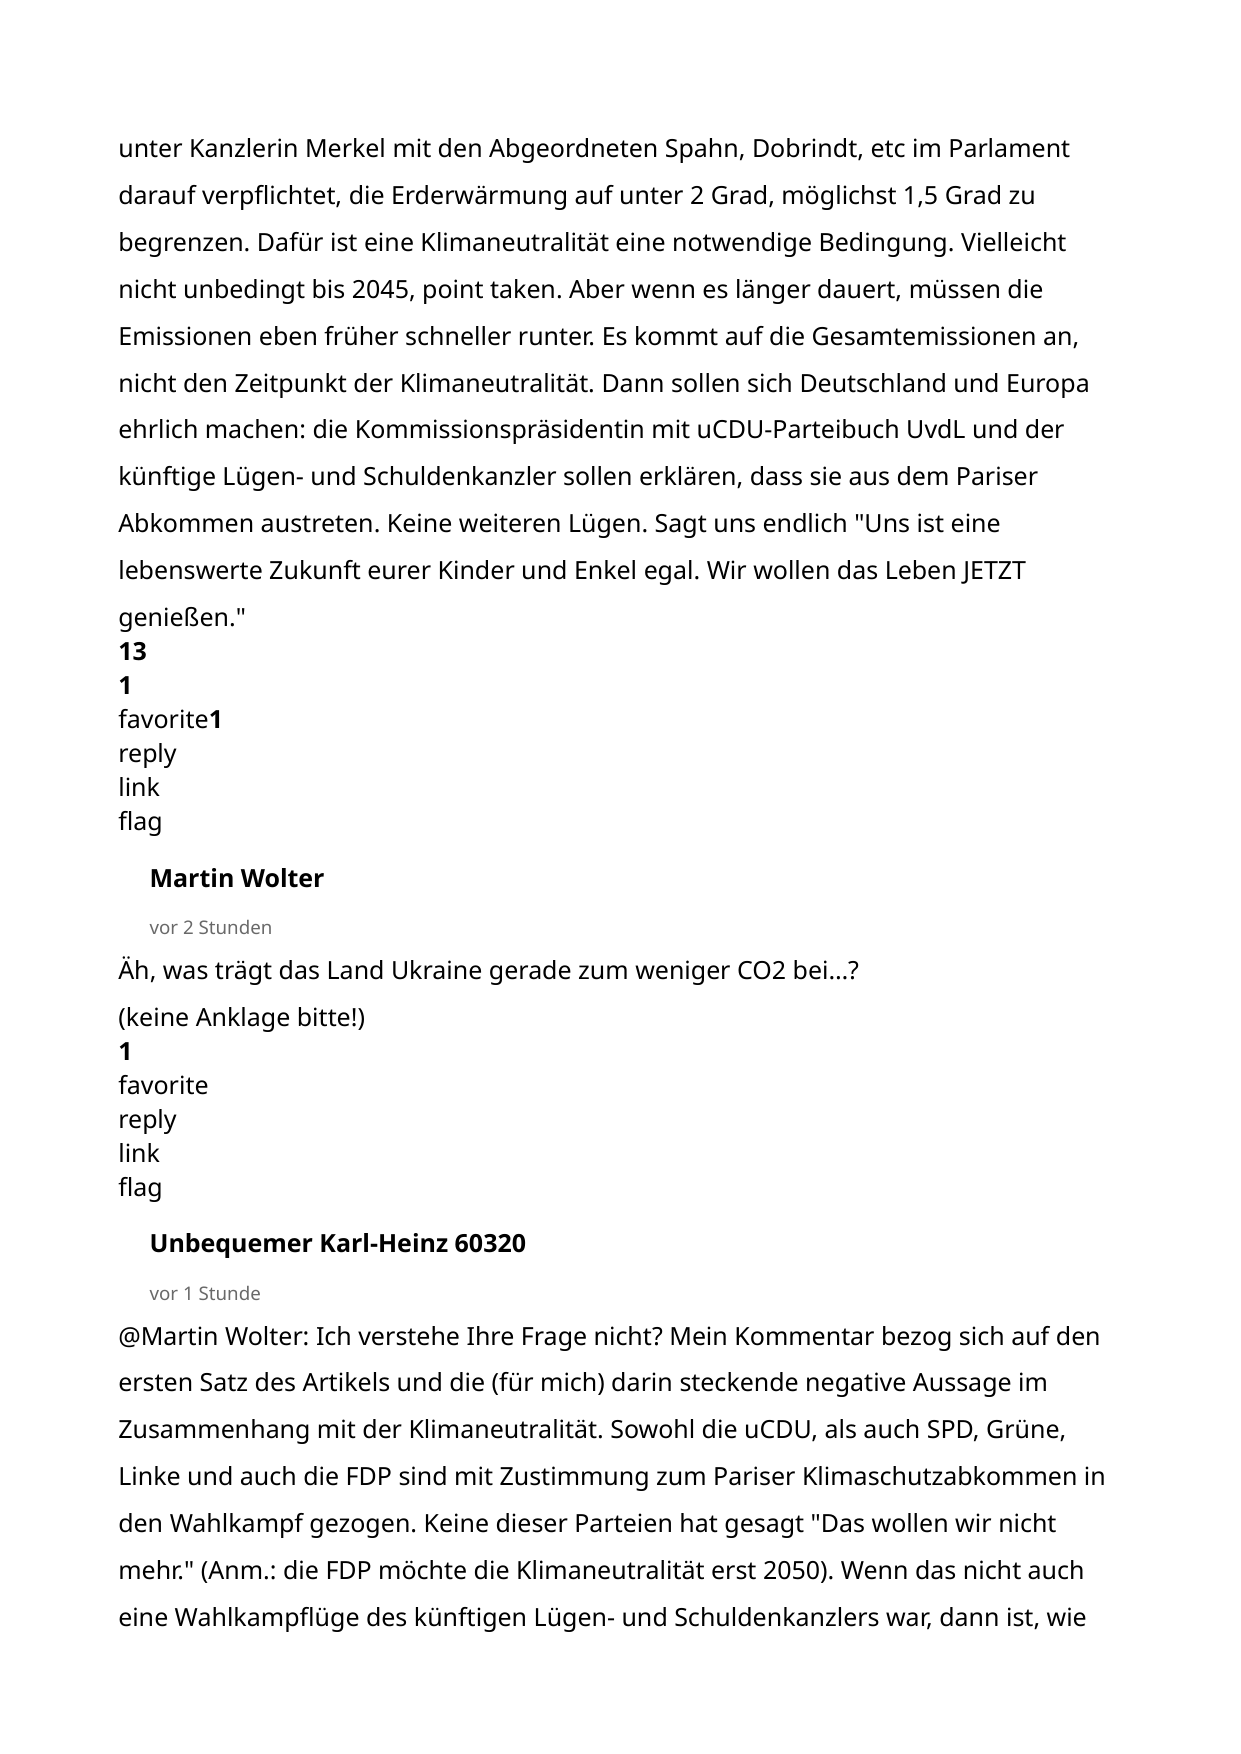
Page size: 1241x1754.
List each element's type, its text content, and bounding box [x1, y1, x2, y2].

text reply [118, 1102, 1122, 1136]
text favorite1 [118, 702, 1122, 736]
text Unbequemer Karl-Heinz 60320 [149, 1219, 1114, 1260]
text 13 [118, 634, 1122, 668]
text Martin Wolter [149, 854, 1114, 894]
text flag [118, 804, 1122, 838]
text 1 [118, 668, 1122, 702]
text 1 [118, 1033, 1122, 1067]
text @Martin Wolter: Ich verstehe Ihre Frage nicht? Mein Kommentar bezog sich auf den ersten Satz des Artikels und die (für mich) darin steckende negative Aussage im Zusammenhang mit der Klimaneutralität. Sowohl die uCDU, als auch SPD, Grüne, Linke und auch die FDP sind mit Zustimmung zum Pariser Klimaschutzabkommen in den Wahlkampf gezogen. Keine dieser Parteien hat gesagt "Das wollen wir nicht mehr." (Anm.: die FDP möchte die Klimaneutralität erst 2050). Wenn das nicht auch eine Wahlkampflüge des künftigen Lügen- und Schuldenkanzlers war, dann ist, wie [118, 1305, 1122, 1633]
text reply [118, 736, 1122, 770]
text favorite [118, 1067, 1122, 1102]
text Äh, was trägt das Land Ukraine gerade zum weniger CO2 bei…? (keine Anklage bitte!) [118, 940, 1122, 1033]
text vor 1 Stunde [149, 1276, 1122, 1305]
text vor 2 Stunden [149, 910, 1122, 940]
text link [118, 1136, 1122, 1170]
text link [118, 770, 1122, 804]
text flag [118, 1170, 1122, 1204]
text unter Kanzlerin Merkel mit den Abgeordneten Spahn, Dobrindt, etc im Parlament darauf verpflichtet, die Erderwärmung auf unter 2 Grad, möglichst 1,5 Grad zu begrenzen. Dafür ist eine Klimaneutralität eine notwendige Bedingung. Vielleicht nicht unbedingt bis 2045, point taken. Aber wenn es länger dauert, müssen die Emissionen eben früher schneller runter. Es kommt auf die Gesamtemissionen an, nicht den Zeitpunkt der Klimaneutralität. Dann sollen sich Deutschland und Europa ehrlich machen: die Kommissionspräsidentin mit uCDU-Parteibuch UvdL und der künftige Lügen- und Schuldenkanzler sollen erklären, dass sie aus dem Pariser Abkommen austreten. Keine weiteren Lügen. Sagt uns endlich "Uns ist eine lebenswerte Zukunft eurer Kinder und Enkel egal. Wir wollen das Leben JETZT genießen." [118, 118, 1122, 634]
